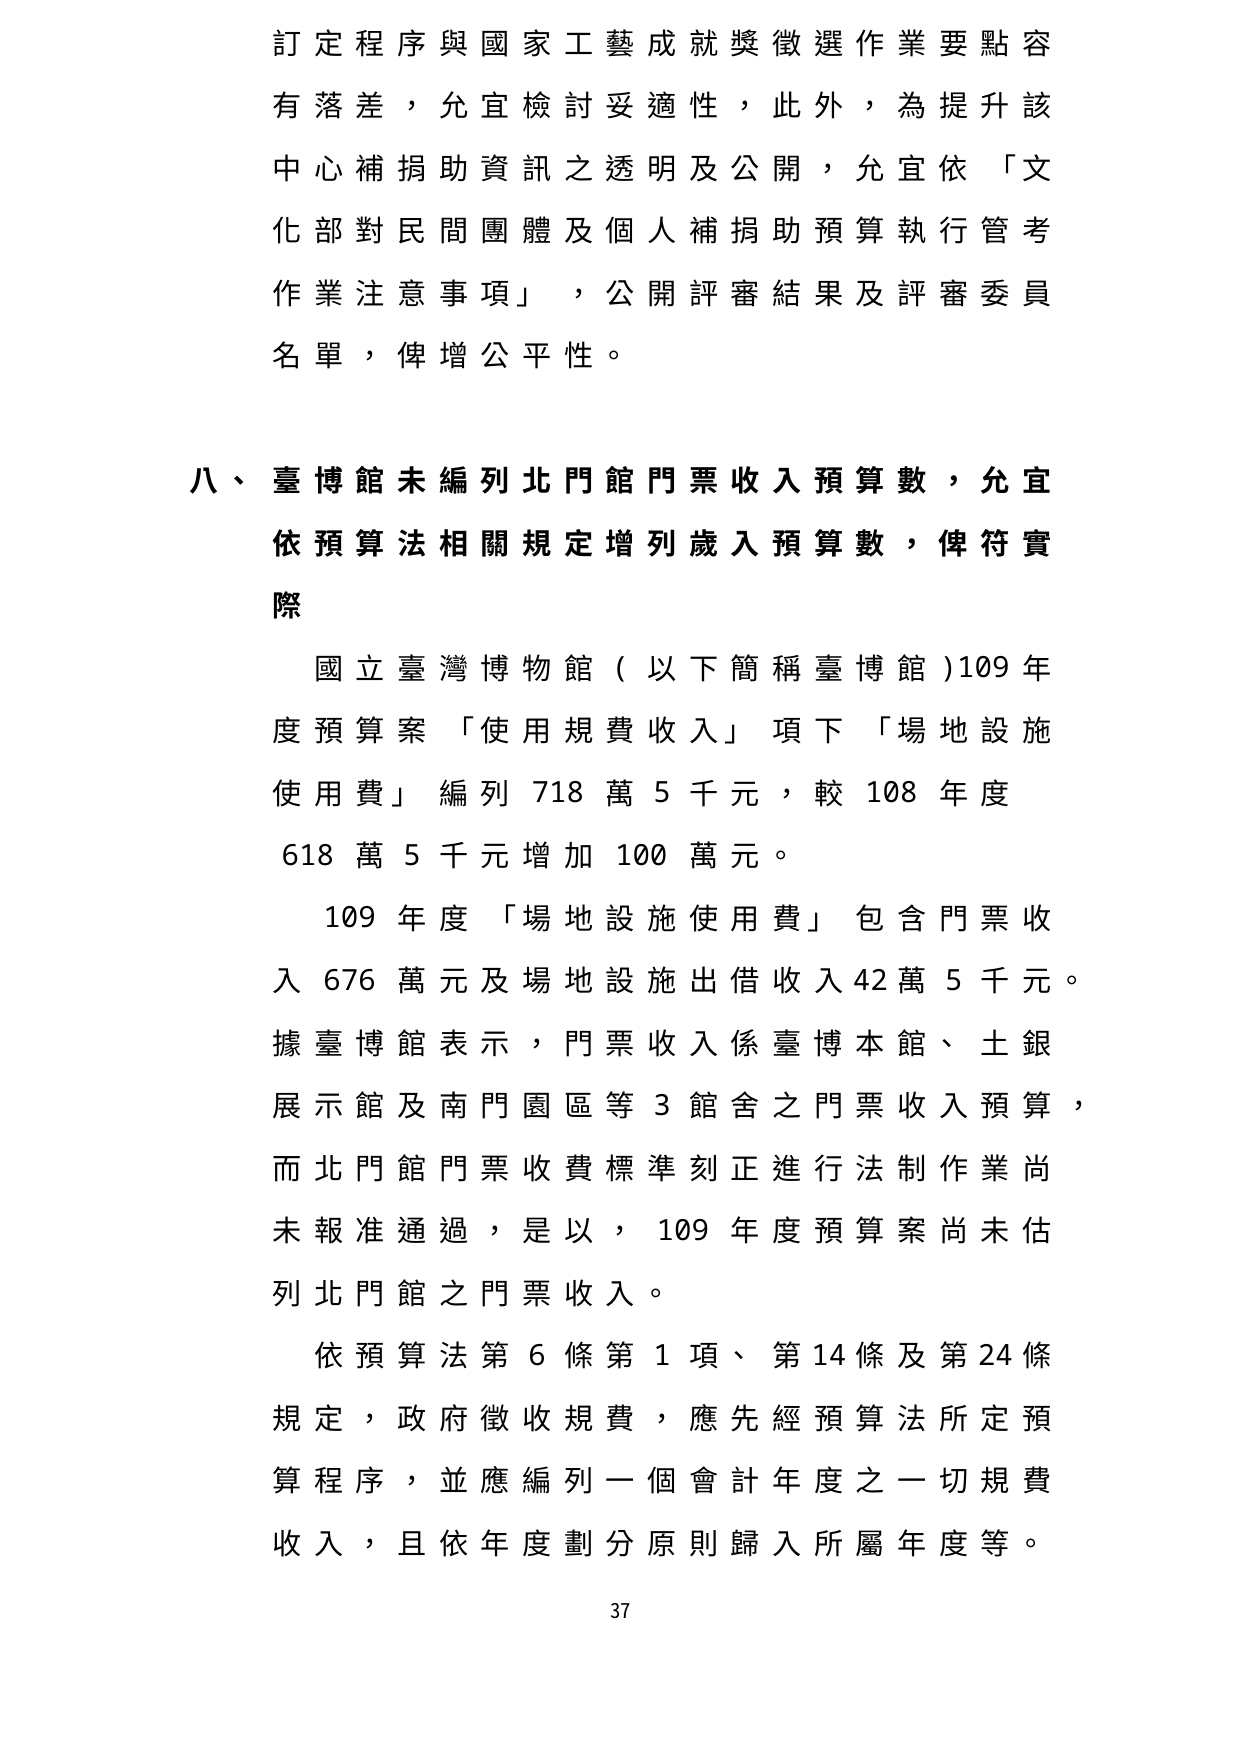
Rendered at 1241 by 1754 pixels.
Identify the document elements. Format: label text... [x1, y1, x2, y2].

text 國立臺灣博物館(以下簡稱臺博館)109年度預算案「使用規費收入」項下「場地設施使用費」編列718萬5千元，較108年度618萬5千元增加100萬元。 [242, 625, 1058, 875]
text 依預算法第6條第1項、第14條及第24條規定，政府徵收規費，應先經預算法所定預算程序，並應編列一個會計年度之一切規費收入，且依年度劃分原則歸入所屬年度等。 [242, 1312, 1058, 1562]
text 109年度「場地設施使用費」包含門票收入676萬元及場地設施出借收入42萬5千元。據臺博館表示，門票收入係臺博本館、土銀展示館及南門園區等3館舍之門票收入預算，而北門館門票收費標準刻正進行法制作業尚未報准通過，是以，109年度預算案尚未估列北門館之門票收入。 [242, 875, 1058, 1312]
text 訂定程序與國家工藝成就獎徵選作業要點容有落差，允宜檢討妥適性，此外，為提升該中心補捐助資訊之透明及公開，允宜依「文化部對民間團體及個人補捐助預算執行管考作業注意事項」，公開評審結果及評審委員名單，俾增公平性。 [242, 0, 1058, 375]
text 八、臺博館未編列北門館門票收入預算數，允宜依預算法相關規定增列歲入預算數，俾符實際 [183, 437, 1058, 625]
